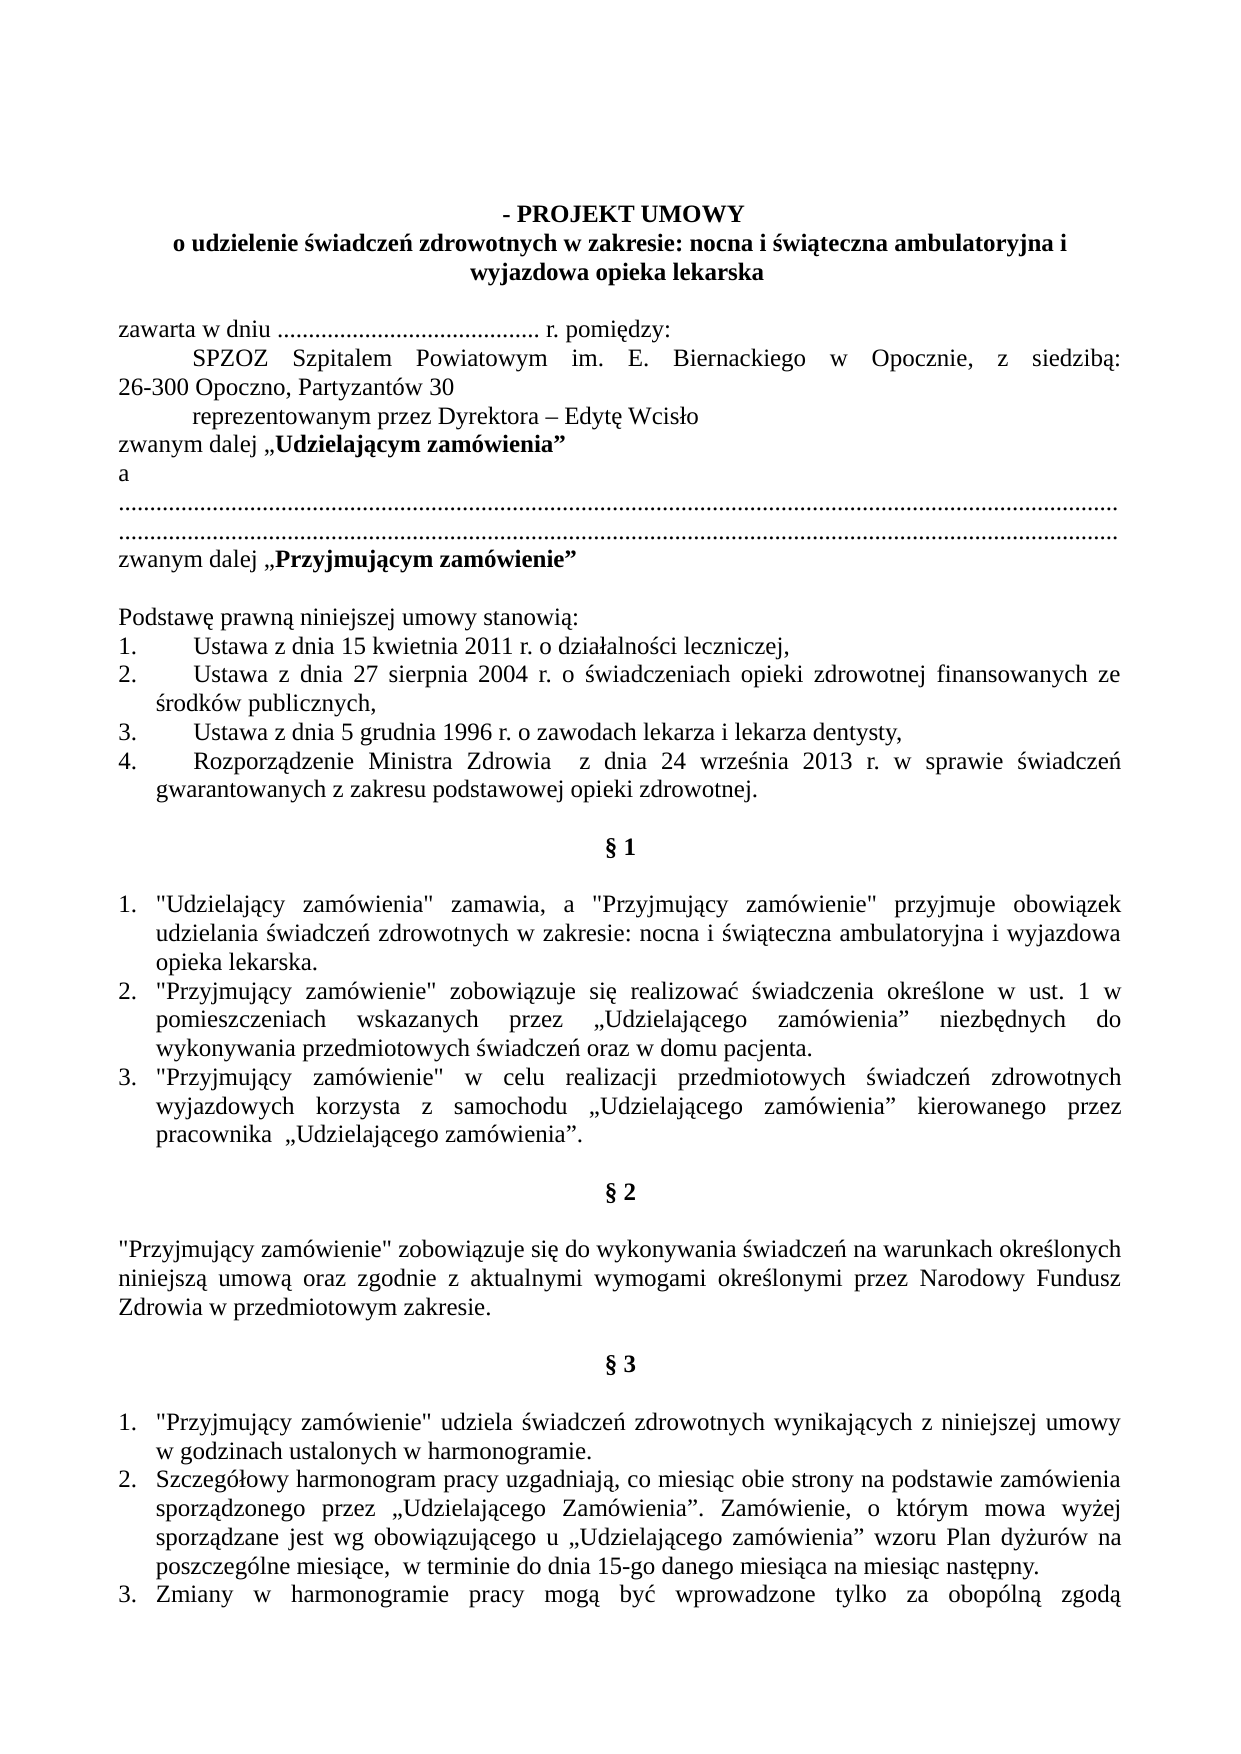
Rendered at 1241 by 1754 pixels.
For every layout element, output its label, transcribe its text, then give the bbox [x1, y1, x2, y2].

text zwanym dalej „Udzielającym zamówienia” [118, 429, 1122, 458]
text ................................................................................................................................................................................................................................................................................................................................ [118, 487, 1122, 544]
list "Przyjmujący zamówienie" zobowiązuje się realizować świadczenia określone w ust. 1 w pomieszczeniach wskazanych przez „Udzielającego zamówienia” niezbędnych do wykonywania przedmiotowych świadczeń oraz w domu pacjenta. [118, 976, 1122, 1062]
text SPZOZ Szpitalem Powiatowym im. E. Biernackiego w Opocznie, z siedzibą: 26-300 Opoczno, Partyzantów 30 [118, 343, 1122, 401]
list Ustawa z dnia 15 kwietnia 2011 r. o działalności leczniczej, [118, 631, 1122, 659]
list "Przyjmujący zamówienie" udziela świadczeń zdrowotnych wynikających z niniejszej umowy w godzinach ustalonych w harmonogramie. [118, 1407, 1122, 1464]
list Ustawa z dnia 5 grudnia 1996 r. o zawodach lekarza i lekarza dentysty, [118, 717, 1122, 746]
text Podstawę prawną niniejszej umowy stanowią: [118, 602, 1122, 631]
text § 3 [118, 1349, 1122, 1378]
text o udzielenie świadczeń zdrowotnych w zakresie: nocna i świąteczna ambulatoryjna i wyjazdowa opieka lekarska [118, 228, 1122, 286]
list "Przyjmujący zamówienie" w celu realizacji przedmiotowych świadczeń zdrowotnych wyjazdowych korzysta z samochodu „Udzielającego zamówienia” kierowanego przez pracownika „Udzielającego zamówienia”. [118, 1062, 1122, 1148]
text "Przyjmujący zamówienie" zobowiązuje się do wykonywania świadczeń na warunkach określonych niniejszą umową oraz zgodnie z aktualnymi wymogami określonymi przez Narodowy Fundusz Zdrowia w przedmiotowym zakresie. [118, 1234, 1122, 1321]
text reprezentowanym przez Dyrektora – Edytę Wcisło [118, 401, 1122, 429]
list "Udzielający zamówienia" zamawia, a "Przyjmujący zamówienie" przyjmuje obowiązek udzielania świadczeń zdrowotnych w zakresie: nocna i świąteczna ambulatoryjna i wyjazdowa opieka lekarska. [118, 889, 1122, 976]
text zawarta w dniu .......................................... r. pomiędzy: [118, 314, 1122, 343]
text - PROJEKT UMOWY [118, 199, 1122, 228]
list Rozporządzenie Ministra Zdrowia z dnia 24 września 2013 r. w sprawie świadczeń gwarantowanych z zakresu podstawowej opieki zdrowotnej. [118, 746, 1122, 803]
text § 2 [118, 1177, 1122, 1206]
list Szczegółowy harmonogram pracy uzgadniają, co miesiąc obie strony na podstawie zamówienia sporządzonego przez „Udzielającego Zamówienia”. Zamówienie, o którym mowa wyżej sporządzane jest wg obowiązującego u „Udzielającego zamówienia” wzoru Plan dyżurów na poszczególne miesiące, w terminie do dnia 15-go danego miesiąca na miesiąc następny. [118, 1464, 1122, 1579]
list Zmiany w harmonogramie pracy mogą być wprowadzone tylko za obopólną zgodą [118, 1579, 1122, 1608]
text zwanym dalej „Przyjmującym zamówienie” [118, 544, 1122, 573]
list Ustawa z dnia 27 sierpnia 2004 r. o świadczeniach opieki zdrowotnej finansowanych ze środków publicznych, [118, 659, 1122, 717]
text a [118, 458, 1122, 487]
text § 1 [118, 832, 1122, 861]
